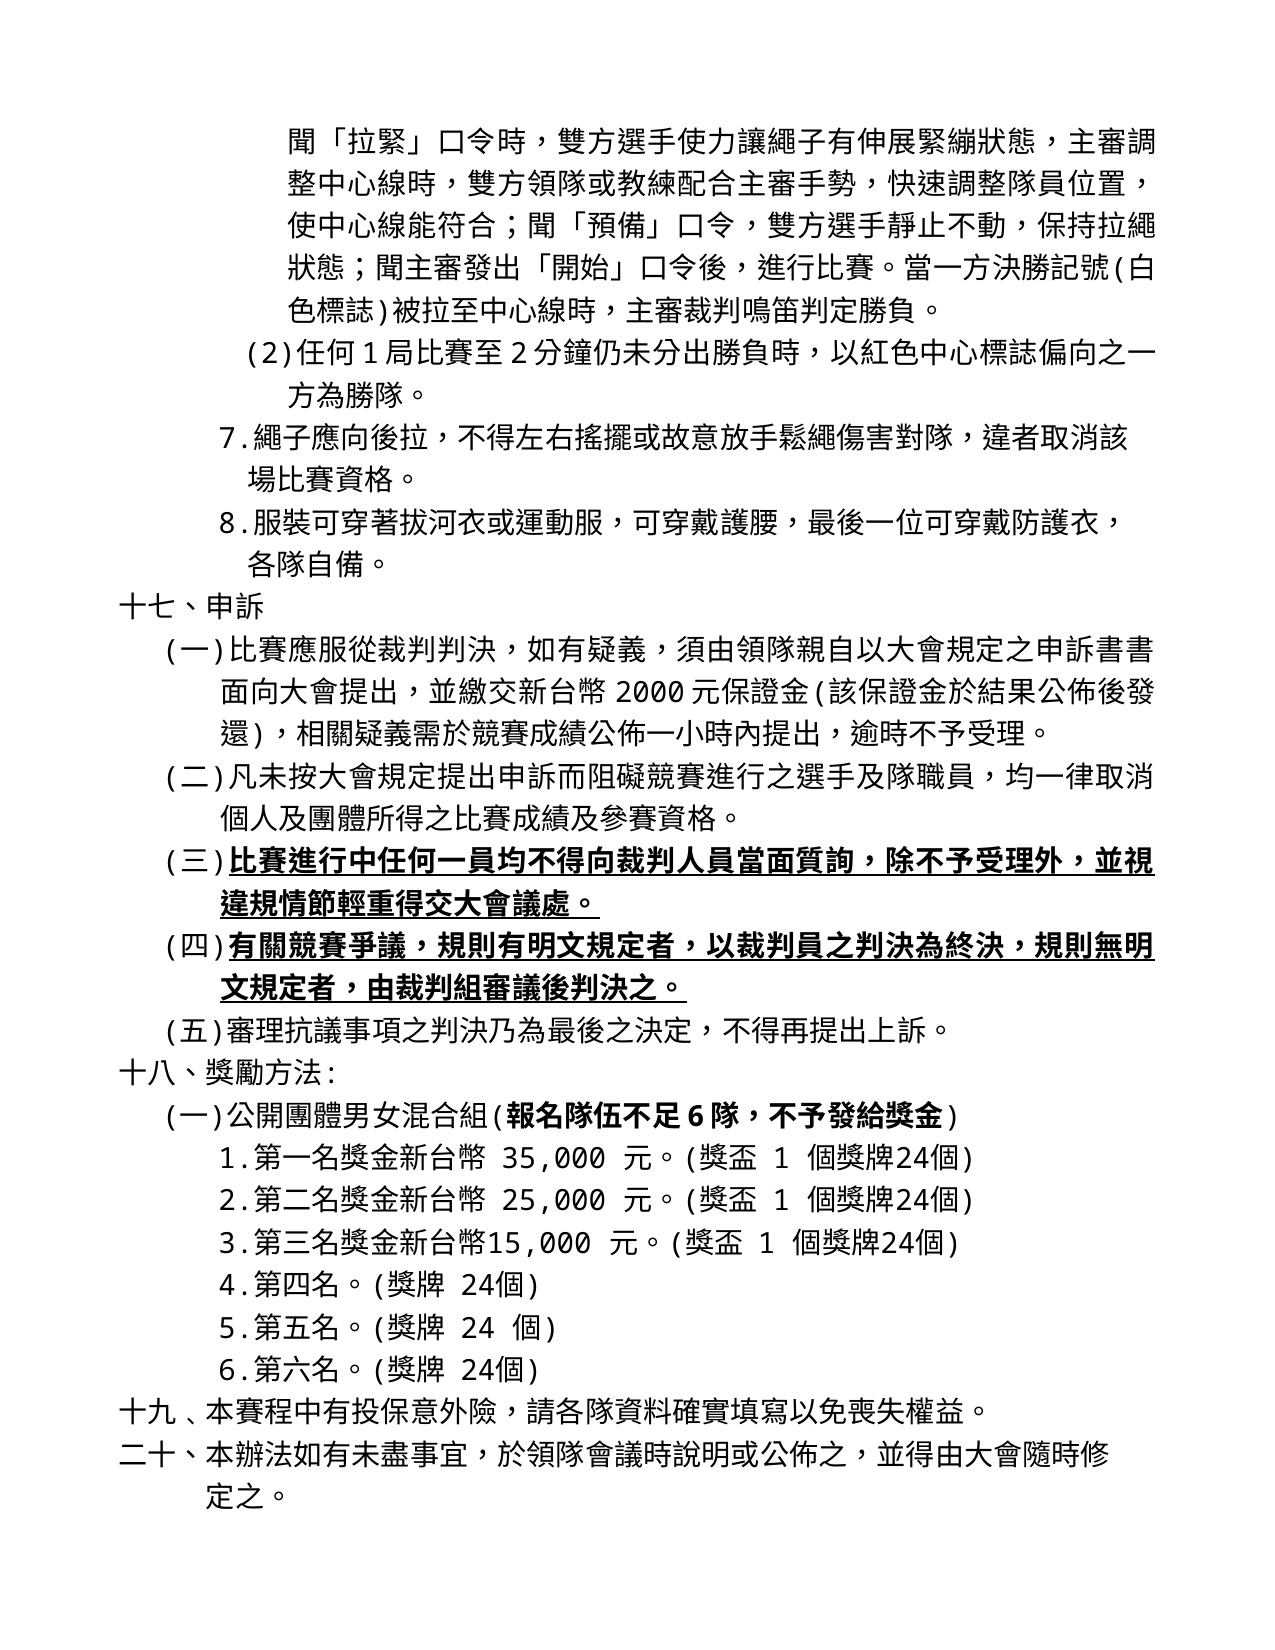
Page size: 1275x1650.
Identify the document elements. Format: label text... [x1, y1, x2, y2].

text 8.服裝可穿著拔河衣或運動服，可穿戴護腰，最後一位可穿戴防護衣，各隊自備。 [218, 499, 1157, 584]
text (2)任何1局比賽至2分鐘仍未分出勝負時，以紅色中心標誌偏向之一方為勝隊。 [243, 330, 1157, 414]
text 聞「拉緊」口令時，雙方選手使力讓繩子有伸展緊繃狀態，主審調整中心線時，雙方領隊或教練配合主審手勢，快速調整隊員位置，使中心線能符合；聞「預備」口令，雙方選手靜止不動，保持拉繩狀態；聞主審發出「開始」口令後，進行比賽。當一方決勝記號(白色標誌)被拉至中心線時，主審裁判鳴笛判定勝負。 [243, 118, 1157, 330]
text 7.繩子應向後拉，不得左右搖擺或故意放手鬆繩傷害對隊，違者取消該場比賽資格。 [218, 414, 1157, 499]
text (三)比賽進行中任何一員均不得向裁判人員當面質詢，除不予受理外，並視違規情節輕重得交大會議處。 [162, 838, 1157, 923]
text 十九﹑本賽程中有投保意外險，請各隊資料確實填寫以免喪失權益。 [118, 1389, 1157, 1431]
text (四)有關競賽爭議，規則有明文規定者，以裁判員之判決為終決，規則無明文規定者，由裁判組審議後判決之。 [162, 923, 1157, 1007]
text 十七、申訴 [118, 584, 1157, 626]
text (一)比賽應服從裁判判決，如有疑義，須由領隊親自以大會規定之申訴書書面向大會提出，並繳交新台幣2000元保證金(該保證金於結果公佈後發還)，相關疑義需於競賽成績公佈一小時內提出，逾時不予受理。 [162, 626, 1157, 753]
text 二十、本辦法如有未盡事宜，於領隊會議時說明或公佈之，並得由大會隨時修 定之。 [118, 1431, 1157, 1516]
text 2.第二名獎金新台幣 25,000 元。(獎盃 1 個獎牌24個) [218, 1177, 1157, 1219]
text 5.第五名。(獎牌 24 個) [218, 1304, 1157, 1347]
text 6.第六名。(獎牌 24個) [218, 1347, 1157, 1389]
text 十八、獎勵方法: [118, 1050, 1157, 1092]
text 1.第一名獎金新台幣 35,000 元。(獎盃 1 個獎牌24個) [218, 1134, 1157, 1177]
text 3.第三名獎金新台幣15,000 元。(獎盃 1 個獎牌24個) [218, 1219, 1157, 1262]
text (二)凡未按大會規定提出申訴而阻礙競賽進行之選手及隊職員，均一律取消個人及團體所得之比賽成績及參賽資格。 [162, 753, 1157, 838]
text (一)公開團體男女混合組(報名隊伍不足6隊，不予發給獎金) [162, 1092, 1157, 1134]
text 4.第四名。(獎牌 24個) [218, 1262, 1157, 1304]
text (五)審理抗議事項之判決乃為最後之決定，不得再提出上訴。 [162, 1007, 1157, 1050]
